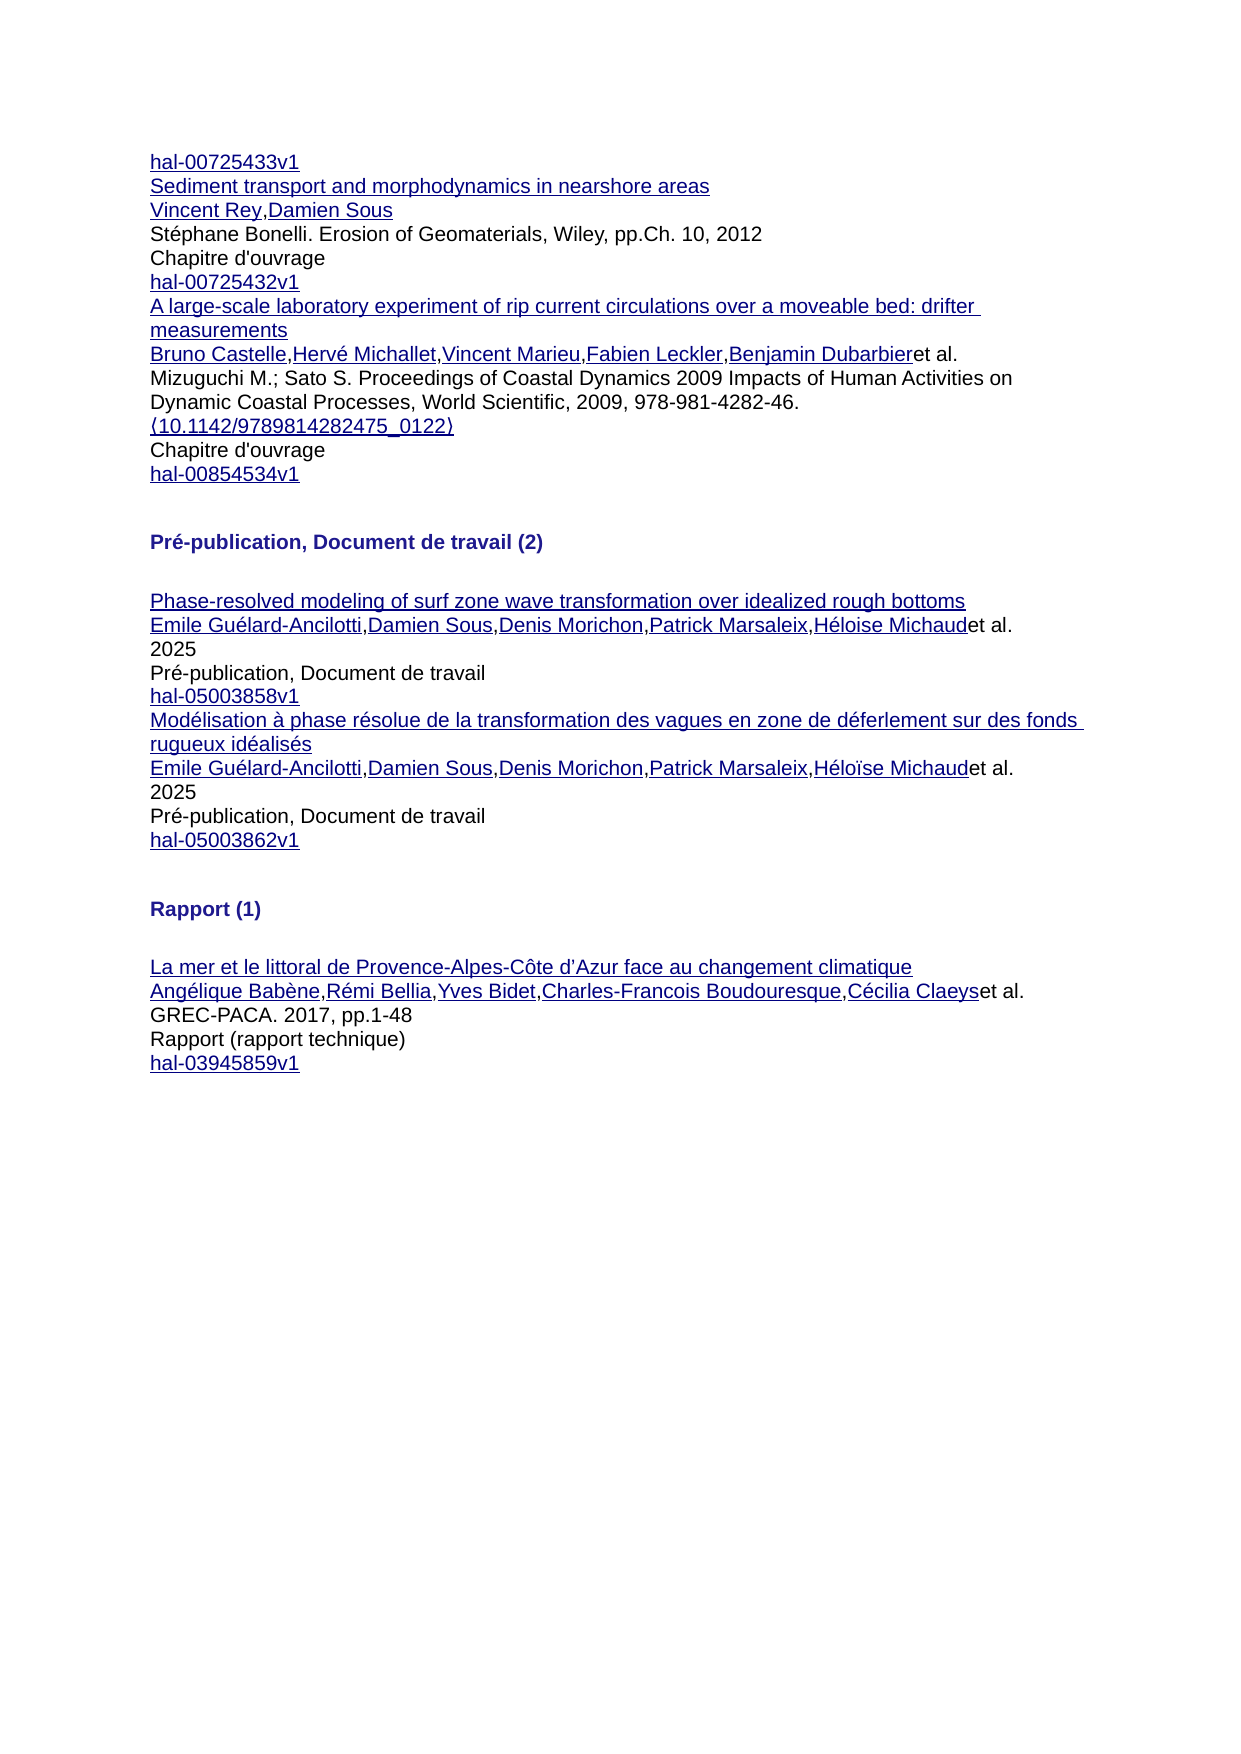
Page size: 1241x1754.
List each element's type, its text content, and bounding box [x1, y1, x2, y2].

table_header La mer et le littoral de Provence-Alpes-Côte d’Azur face au changement climatique Angélique Babène,Rémi Bellia,Yves Bidet,Charles-Francois Boudouresque,Cécilia Claeyset al. GREC-PACA. 2017, pp.1-48 Rapport (rapport technique) hal-03945859v1 [150, 955, 1090, 1075]
table_header Phase-resolved modeling of surf zone wave transformation over idealized rough bottoms Emile Guélard-Ancilotti,Damien Sous,Denis Morichon,Patrick Marsaleix,Héloise Michaudet al. 2025 Pré-publication, Document de travail hal-05003858v1 [150, 589, 1090, 708]
subtitle Pré-publication, Document de travail (2) [150, 530, 1090, 554]
table_cell Sediment transport and morphodynamics in nearshore areas Vincent Rey,Damien Sous Stéphane Bonelli. Erosion of Geomaterials, Wiley, pp.Ch. 10, 2012 Chapitre d'ouvrage hal-00725432v1 [150, 174, 1090, 294]
table_header hal-00725433v1 [150, 150, 1090, 174]
subtitle Rapport (1) [150, 897, 1090, 921]
table_cell A large-scale laboratory experiment of rip current circulations over a moveable bed: drifter measurements Bruno Castelle,Hervé Michallet,Vincent Marieu,Fabien Leckler,Benjamin Dubarbieret al. Mizuguchi M.; Sato S. Proceedings of Coastal Dynamics 2009 Impacts of Human Activities on Dynamic Coastal Processes, World Scientific, 2009, 978-981-4282-46. ⟨10.1142/9789814282475_0122⟩ Chapitre d'ouvrage hal-00854534v1 [150, 294, 1090, 485]
table_cell Modélisation à phase résolue de la transformation des vagues en zone de déferlement sur des fonds rugueux idéalisés Emile Guélard-Ancilotti,Damien Sous,Denis Morichon,Patrick Marsaleix,Héloïse Michaudet al. 2025 Pré-publication, Document de travail hal-05003862v1 [150, 708, 1090, 852]
